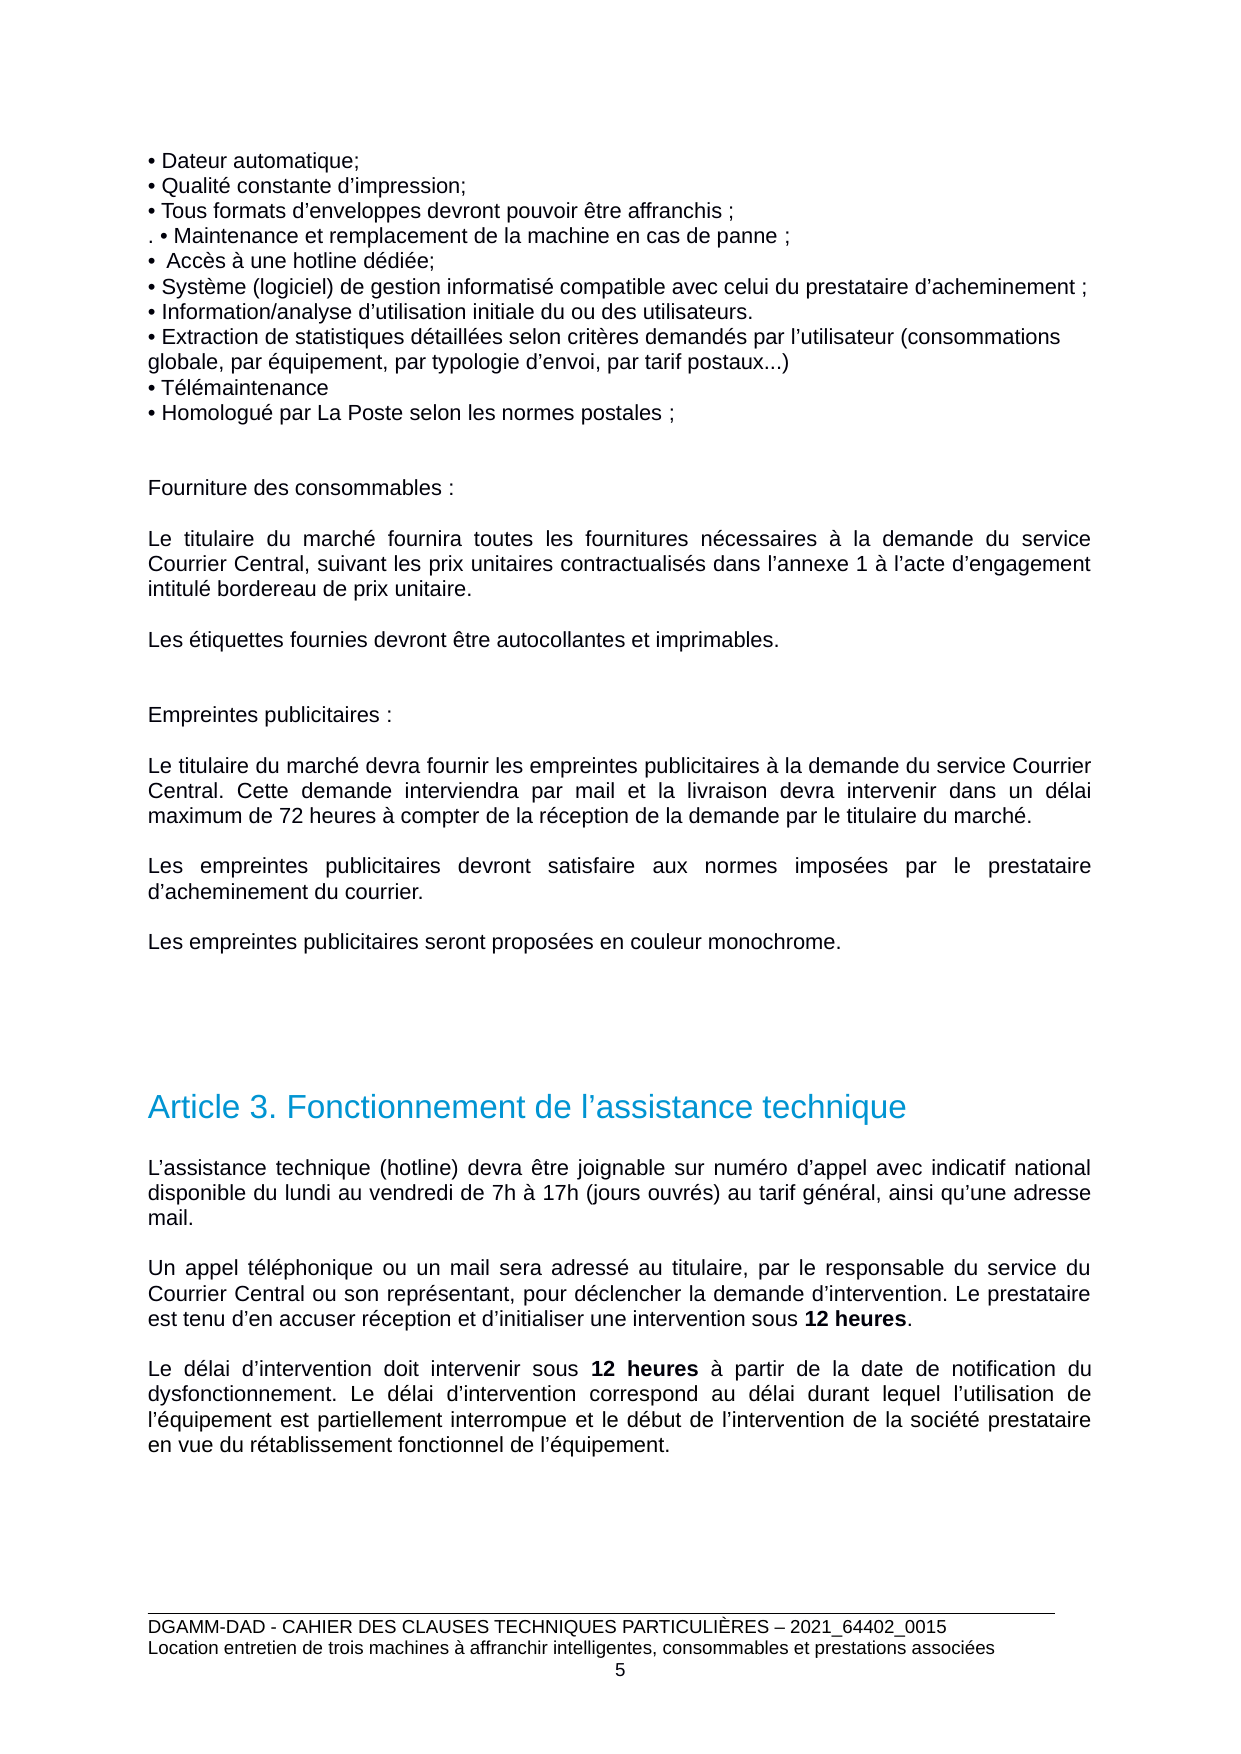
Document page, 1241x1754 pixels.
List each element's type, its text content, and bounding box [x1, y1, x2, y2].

text • Homologué par La Poste selon les normes postales ; [148, 400, 1093, 425]
text . • Maintenance et remplacement de la machine en cas de panne ; [148, 223, 1134, 248]
text Les étiquettes fournies devront être autocollantes et imprimables. [148, 627, 1093, 652]
text Fourniture des consommables : [148, 475, 1093, 501]
text • Tous formats d’enveloppes devront pouvoir être affranchis ; [148, 198, 1093, 223]
text • Accès à une hotline dédiée; [148, 248, 1134, 274]
text Les empreintes publicitaires seront proposées en couleur monochrome. [148, 929, 1093, 954]
text • Information/analyse d’utilisation initiale du ou des utilisateurs. [148, 299, 1093, 324]
text • Dateur automatique; [148, 148, 1093, 173]
text Les empreintes publicitaires devront satisfaire aux normes imposées par le prestataire d’acheminement du courrier. [148, 853, 1093, 904]
text Un appel téléphonique ou un mail sera adressé au titulaire, par le responsable du service du Courrier Central ou son représentant, pour déclencher la demande d’intervention. Le prestataire est tenu d’en accuser réception et d’initialiser une intervention sous 12 heures. [148, 1255, 1093, 1331]
subtitle Article 3. Fonctionnement de l’assistance technique [148, 1087, 1093, 1126]
text Le délai d’intervention doit intervenir sous 12 heures à partir de la date de notification du dysfonctionnement. Le délai d’intervention correspond au délai durant lequel l’utilisation de l’équipement est partiellement interrompue et le début de l’intervention de la société prestataire en vue du rétablissement fonctionnel de l’équipement. [148, 1356, 1093, 1457]
text • Système (logiciel) de gestion informatisé compatible avec celui du prestataire d’acheminement ; [148, 274, 1205, 299]
text • Qualité constante d’impression; [148, 173, 1093, 198]
text Empreintes publicitaires : [148, 702, 1093, 727]
text Le titulaire du marché fournira toutes les fournitures nécessaires à la demande du service Courrier Central, suivant les prix unitaires contractualisés dans l’annexe 1 à l’acte d’engagement intitulé bordereau de prix unitaire. [148, 526, 1093, 601]
text Le titulaire du marché devra fournir les empreintes publicitaires à la demande du service Courrier Central. Cette demande interviendra par mail et la livraison devra intervenir dans un délai maximum de 72 heures à compter de la réception de la demande par le titulaire du marché. [148, 753, 1093, 828]
text • Télémaintenance [148, 374, 1093, 400]
text • Extraction de statistiques détaillées selon critères demandés par l’utilisateur (consommations globale, par équipement, par typologie d’envoi, par tarif postaux...) [148, 324, 1093, 374]
text L’assistance technique (hotline) devra être joignable sur numéro d’appel avec indicatif national disponible du lundi au vendredi de 7h à 17h (jours ouvrés) au tarif général, ainsi qu’une adresse mail. [148, 1154, 1093, 1230]
